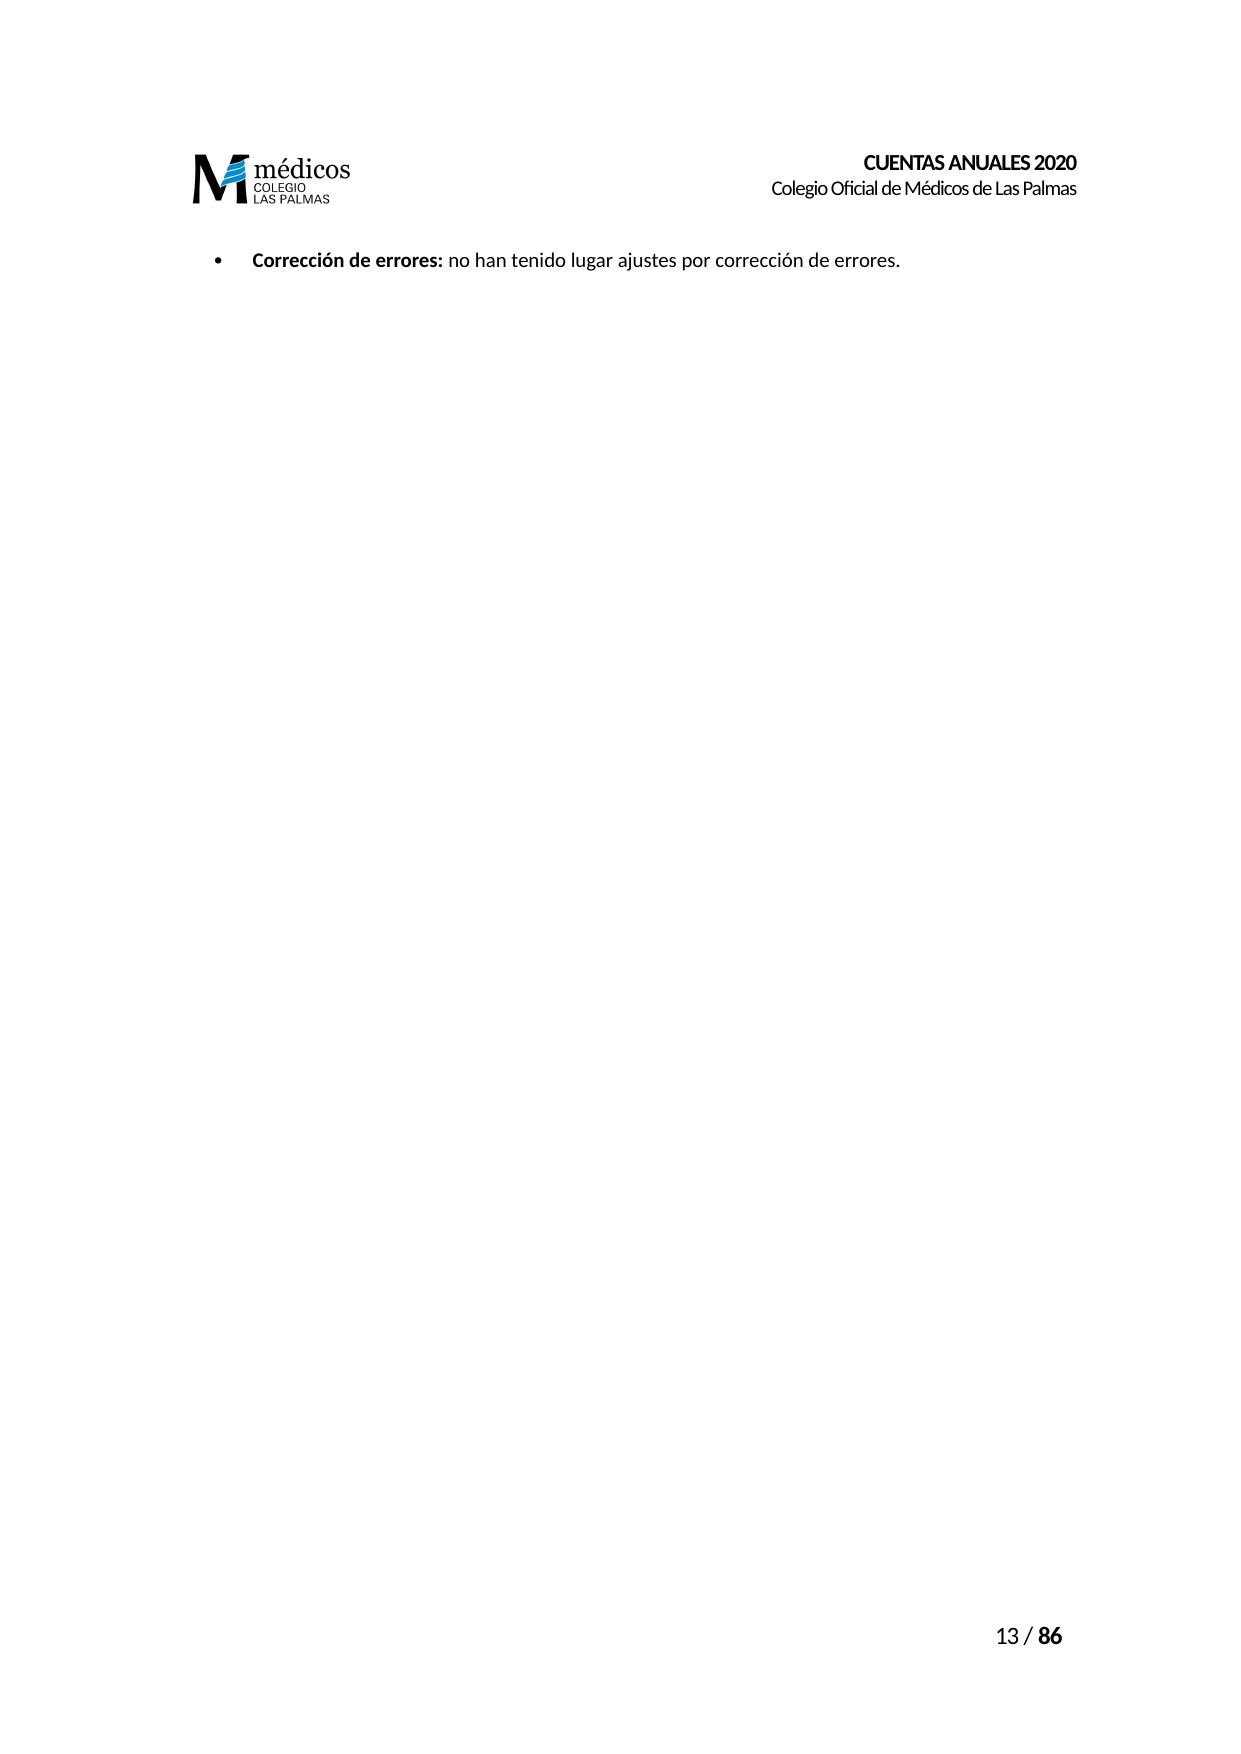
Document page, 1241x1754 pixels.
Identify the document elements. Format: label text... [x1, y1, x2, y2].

list Corrección de errores: no han tenido lugar ajustes por corrección de errores. [215, 247, 1063, 273]
